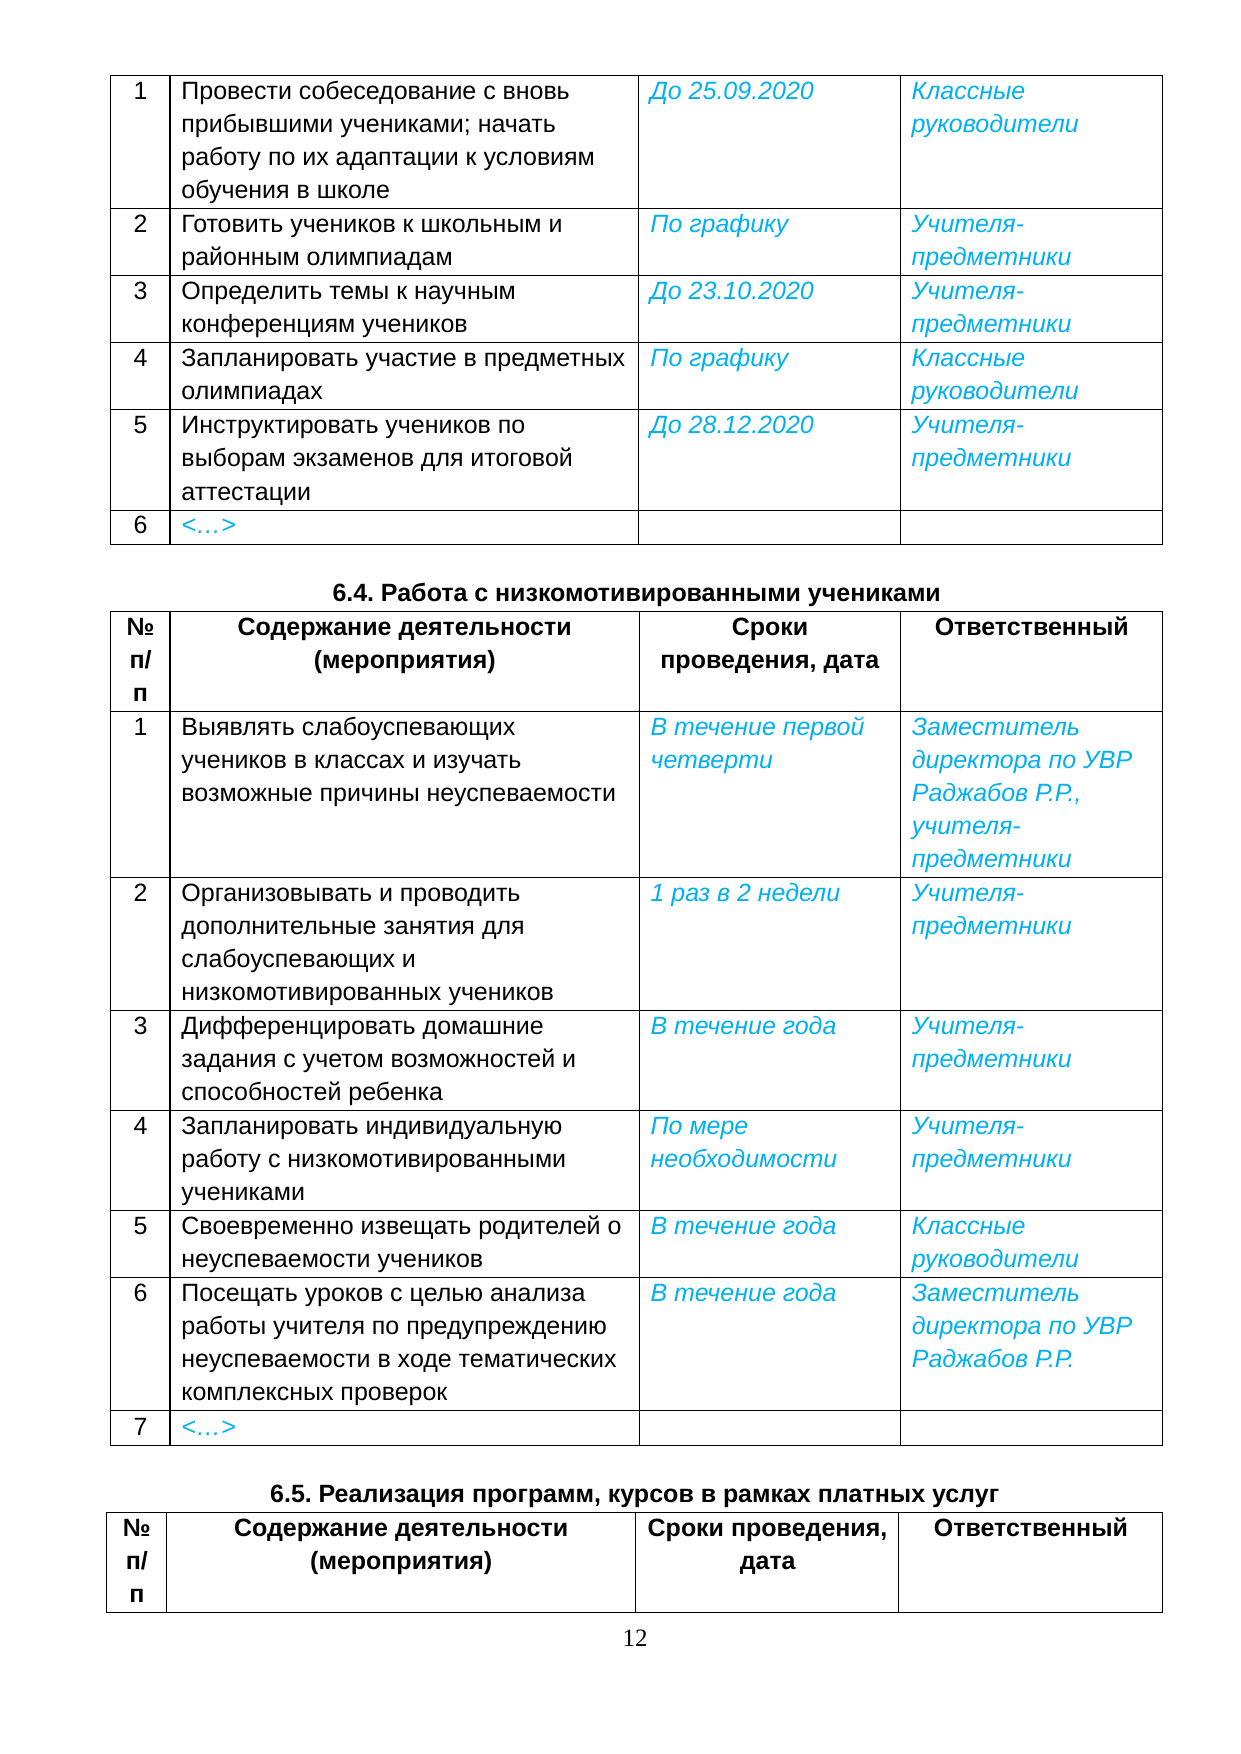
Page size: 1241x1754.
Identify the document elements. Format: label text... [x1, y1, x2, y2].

table_cell Заместитель директора по УВР Раджабов Р.Р. [901, 1278, 1162, 1410]
table_cell Заместитель директора по УВР Раджабов Р.Р., учителя-предметники [901, 712, 1162, 877]
table_cell До 25.09.2020 [639, 76, 900, 208]
table_cell В течение года [640, 1011, 900, 1110]
table_header № п/п [107, 1513, 166, 1612]
table_cell Учителя-предметники [901, 410, 1162, 509]
table_cell Запланировать участие в предметных олимпиадах [171, 343, 638, 409]
text 6.4. Работа с низкомотивированными учениками [122, 578, 1152, 606]
table_cell 1 [111, 712, 169, 877]
table_cell Учителя-предметники [901, 1111, 1162, 1210]
table_cell Определить темы к научным конференциям учеников [171, 276, 638, 342]
table_cell Классные руководители [901, 343, 1162, 409]
table_cell 1 [111, 76, 169, 208]
table_cell Запланировать индивидуальную работу с низкомотивированными учениками [171, 1111, 639, 1210]
table_cell По графику [639, 343, 900, 409]
table_cell По мере необходимости [640, 1111, 900, 1210]
table_cell <…> [171, 511, 638, 543]
table_cell 2 [111, 878, 169, 1010]
table_cell 7 [111, 1411, 169, 1444]
table_cell Посещать уроков с целью анализа работы учителя по предупреждению неуспеваемости в ходе тематических комплексных проверок [171, 1278, 639, 1410]
table_cell [640, 1411, 900, 1444]
table_cell Дифференцировать домашние задания с учетом возможностей и способностей ребенка [171, 1011, 639, 1110]
table_cell 4 [111, 1111, 169, 1210]
table_cell Готовить учеников к школьным и районным олимпиадам [171, 209, 638, 275]
table_cell Классные руководители [901, 1211, 1162, 1277]
table_cell Своевременно извещать родителей о неуспеваемости учеников [171, 1211, 639, 1277]
table_cell [901, 511, 1162, 543]
table_cell 3 [111, 276, 169, 342]
table_cell Учителя-предметники [901, 878, 1162, 1010]
table_cell В течение года [640, 1278, 900, 1410]
table_header Ответственный [901, 612, 1162, 711]
table_cell Учителя-предметники [901, 209, 1162, 275]
table_cell 6 [111, 511, 169, 543]
table_cell 3 [111, 1011, 169, 1110]
table_header Ответственный [899, 1513, 1162, 1612]
table_cell [639, 511, 900, 543]
table_cell Учителя-предметники [901, 276, 1162, 342]
table_cell До 28.12.2020 [639, 410, 900, 509]
table_cell В течение первой четверти [640, 712, 900, 877]
table_cell 6 [111, 1278, 169, 1410]
table_cell Провести собеседование с вновь прибывшими учениками; начать работу по их адаптации к условиям обучения в школе [171, 76, 638, 208]
table_cell В течение года [640, 1211, 900, 1277]
table_header Содержание деятельности (мероприятия) [167, 1513, 635, 1612]
table_header Сроки проведения, дата [636, 1513, 898, 1612]
table_header Сроки проведения, дата [640, 612, 900, 711]
table_cell Учителя-предметники [901, 1011, 1162, 1110]
text 6.5. Реализация программ, курсов в рамках платных услуг [118, 1478, 1152, 1507]
table_cell До 23.10.2020 [639, 276, 900, 342]
table_cell Выявлять слабоуспевающих учеников в классах и изучать возможные причины неуспеваемости [171, 712, 639, 877]
table_cell По графику [639, 209, 900, 275]
table_cell <…> [171, 1411, 639, 1444]
table_cell 5 [111, 410, 169, 509]
table_cell Классные руководители [901, 76, 1162, 208]
table_cell 2 [111, 209, 169, 275]
table_header № п/п [111, 612, 169, 711]
table_cell 5 [111, 1211, 169, 1277]
table_cell Инструктировать учеников по выборам экзаменов для итоговой аттестации [171, 410, 638, 509]
table_header Содержание деятельности (мероприятия) [171, 612, 639, 711]
table_cell [901, 1411, 1162, 1444]
table_cell Организовывать и проводить дополнительные занятия для слабоуспевающих и низкомотивированных учеников [171, 878, 639, 1010]
table_cell 4 [111, 343, 169, 409]
table_cell 1 раз в 2 недели [640, 878, 900, 1010]
